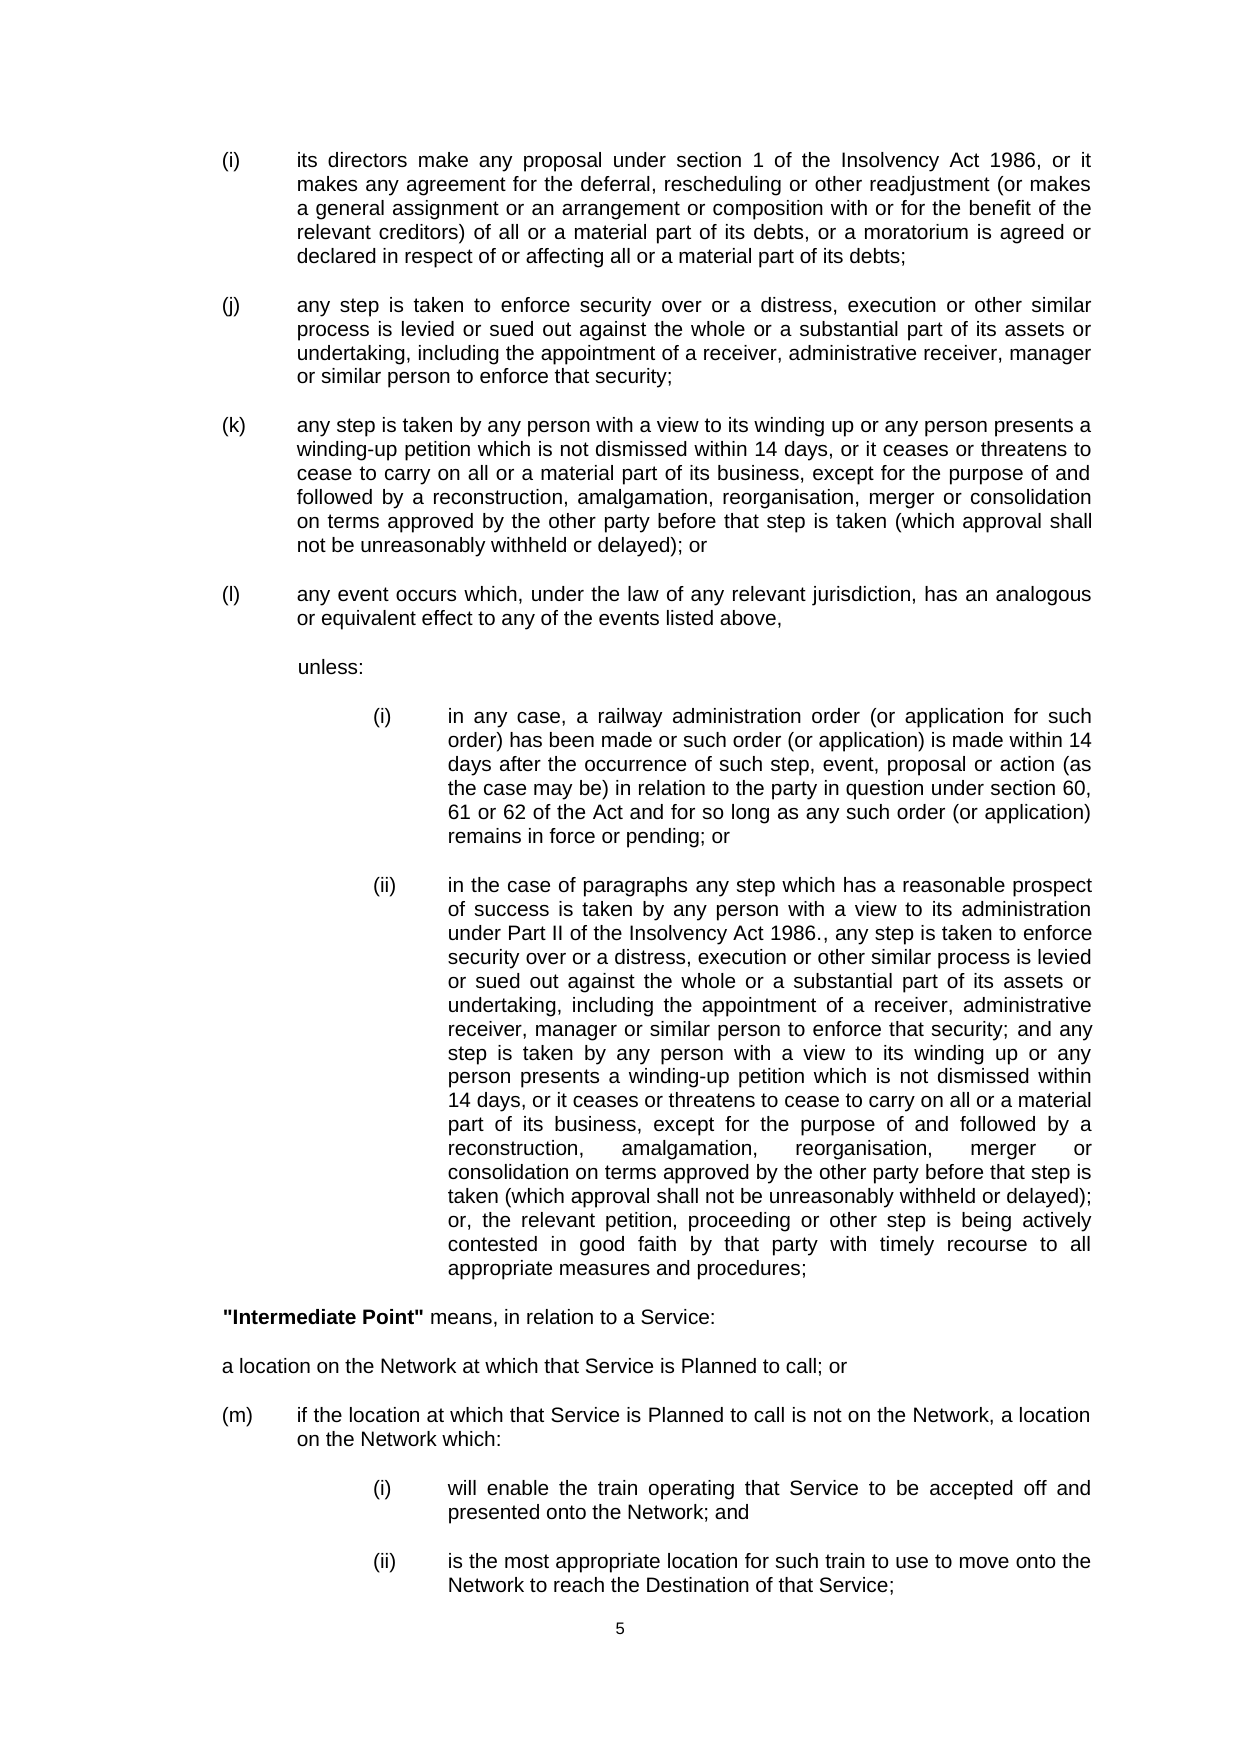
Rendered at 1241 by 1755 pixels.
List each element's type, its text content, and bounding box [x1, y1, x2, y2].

subtitle in any case, a railway administration order (or application for such order) has been made or such order (or application) is made within 14 days after the occurrence of such step, event, proposal or action (as the case may be) in relation to the party in question under section 60, 61 or 62 of the Act and for so long as any such order (or application) remains in force or pending; or [373, 704, 1093, 848]
subtitle is the most appropriate location for such train to use to move onto the Network to reach the Destination of that Service; [373, 1549, 1093, 1597]
subtitle will enable the train operating that Service to be accepted off and presented onto the Network; and [373, 1476, 1093, 1524]
subtitle any step is taken by any person with a view to its winding up or any person presents a winding-up petition which is not dismissed within 14 days, or it ceases or threatens to cease to carry on all or a material part of its business, except for the purpose of and followed by a reconstruction, amalgamation, reorganisation, merger or consolidation on terms approved by the other party before that step is taken (which approval shall not be unreasonably withheld or delayed); or [222, 413, 1093, 557]
subtitle its directors make any proposal under section 1 of the Insolvency Act 1986, or it makes any agreement for the deferral, rescheduling or other readjustment (or makes a general assignment or an arrangement or composition with or for the benefit of the relevant creditors) of all or a material part of its debts, or a moratorium is agreed or declared in respect of or affecting all or a material part of its debts; [222, 148, 1093, 267]
subtitle in the case of paragraphs (a), (d) and (e), the relevant petition, proceeding or other step is being actively contested in good faith by that party with timely recourse to all appropriate measures and procedures; [373, 873, 1093, 1280]
subtitle any step is taken to enforce security over or a distress, execution or other similar process is levied or sued out against the whole or a substantial part of its assets or undertaking, including the appointment of a receiver, administrative receiver, manager or similar person to enforce that security; [222, 292, 1093, 388]
text unless: [298, 655, 1093, 679]
subtitle a location on the Network at which that Service is Planned to call; or [222, 1354, 1093, 1378]
subtitle if the location at which that Service is Planned to call is not on the Network, a location on the Network which: [222, 1403, 1093, 1451]
text "Intermediate Point" means, in relation to a Service: [223, 1305, 1093, 1329]
subtitle any event occurs which, under the law of any relevant jurisdiction, has an analogous or equivalent effect to any of the events listed above, [222, 582, 1093, 630]
